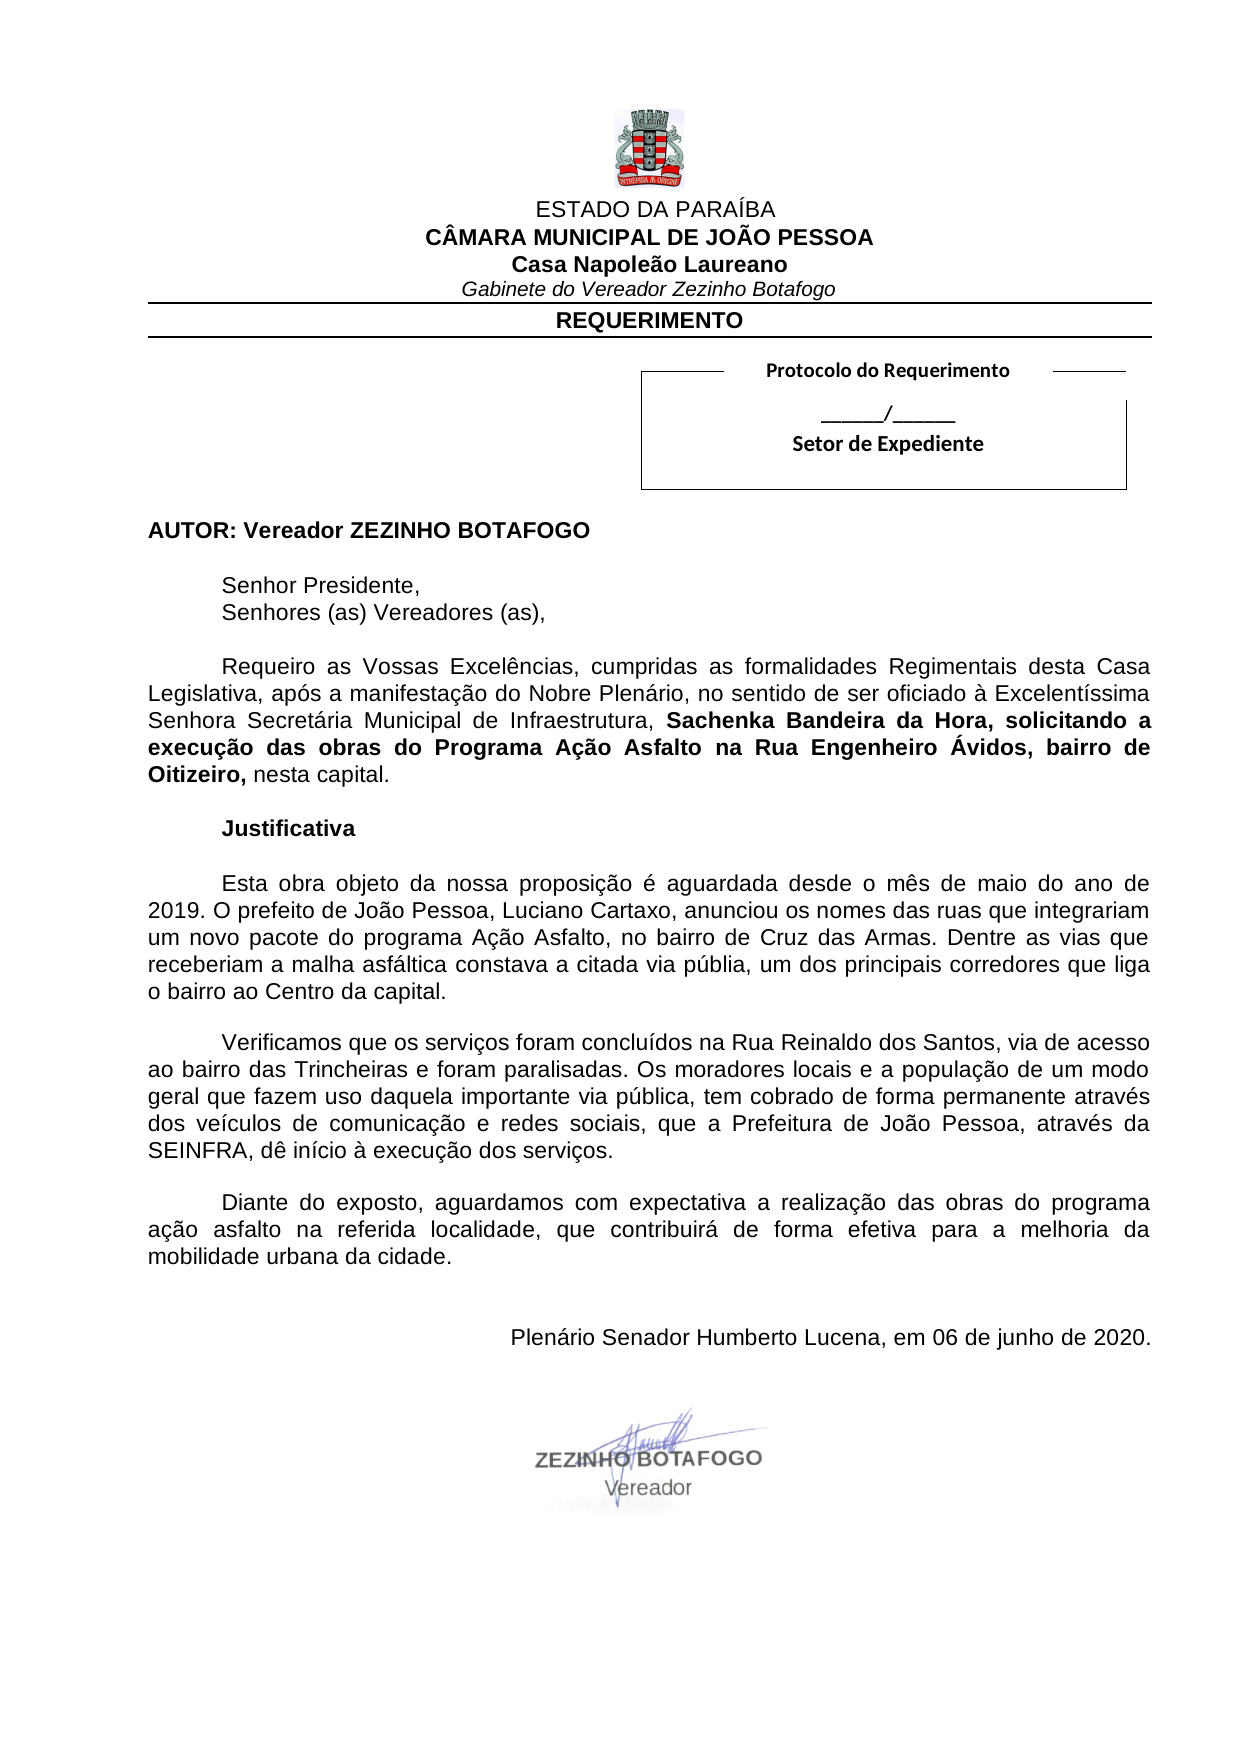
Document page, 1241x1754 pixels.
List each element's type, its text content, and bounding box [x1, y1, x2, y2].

text Senhores (as) Vereadores (as), [148, 598, 1152, 625]
text Requeiro as Vossas Excelências, cumpridas as formalidades Regimentais desta Casa Legislativa, após a manifestação do Nobre Plenário, no sentido de ser oficiado à Excelentíssima Senhora Secretária Municipal de Infraestrutura, Sachenka Bandeira da Hora, solicitando a execução das obras do Programa Ação Asfalto na Rua Engenheiro Ávidos, bairro de Oitizeiro, nesta capital. [148, 652, 1152, 788]
table_cell [1053, 429, 1126, 458]
table_cell [1053, 371, 1127, 400]
text Senhor Presidente, [148, 571, 1152, 598]
table_cell [1053, 400, 1126, 429]
table_cell [642, 372, 723, 400]
text Esta obra objeto da nossa proposição é aguardada desde o mês de maio do ano de 2019. O prefeito de João Pessoa, Luciano Cartaxo, anunciou os nomes das ruas que integrariam um novo pacote do programa Ação Asfalto, no bairro de Cruz das Armas. Dentre as vias que receberiam a malha asfáltica constava a citada via públia, um dos principais corredores que liga o bairro ao Centro da capital. [148, 869, 1152, 1004]
text Verificamos que os serviços foram concluídos na Rua Reinaldo dos Santos, via de acesso ao bairro das Trincheiras e foram paralisadas. Os moradores locais e a população de um modo geral que fazem uso daquela importante via pública, tem cobrado de forma permanente através dos veículos de comunicação e redes sociais, que a Prefeitura de João Pessoa, através da SEINFRA, dê início à execução dos serviços. [148, 1028, 1152, 1164]
table_header [1053, 340, 1127, 371]
table_cell [642, 429, 723, 458]
table_cell ______/______ [724, 400, 1053, 429]
table_header Protocolo do Requerimento [724, 340, 1053, 400]
table_cell [642, 458, 723, 488]
picture [528, 1404, 771, 1513]
table_header [641, 340, 723, 371]
text AUTOR: Vereador ZEZINHO BOTAFOGO [148, 517, 1152, 544]
table_cell [1053, 458, 1126, 488]
text REQUERIMENTO [148, 304, 1152, 336]
table_cell [724, 458, 1053, 488]
text Plenário Senador Humberto Lucena, em 06 de junho de 2020. [148, 1323, 1152, 1350]
table_cell Setor de Expediente [724, 429, 1053, 458]
text Diante do exposto, aguardamos com expectativa a realização das obras do programa ação asfalto na referida localidade, que contribuirá de forma efetiva para a melhoria da mobilidade urbana da cidade. [148, 1188, 1152, 1269]
text Justificativa [148, 815, 1152, 842]
table_cell [642, 400, 723, 429]
